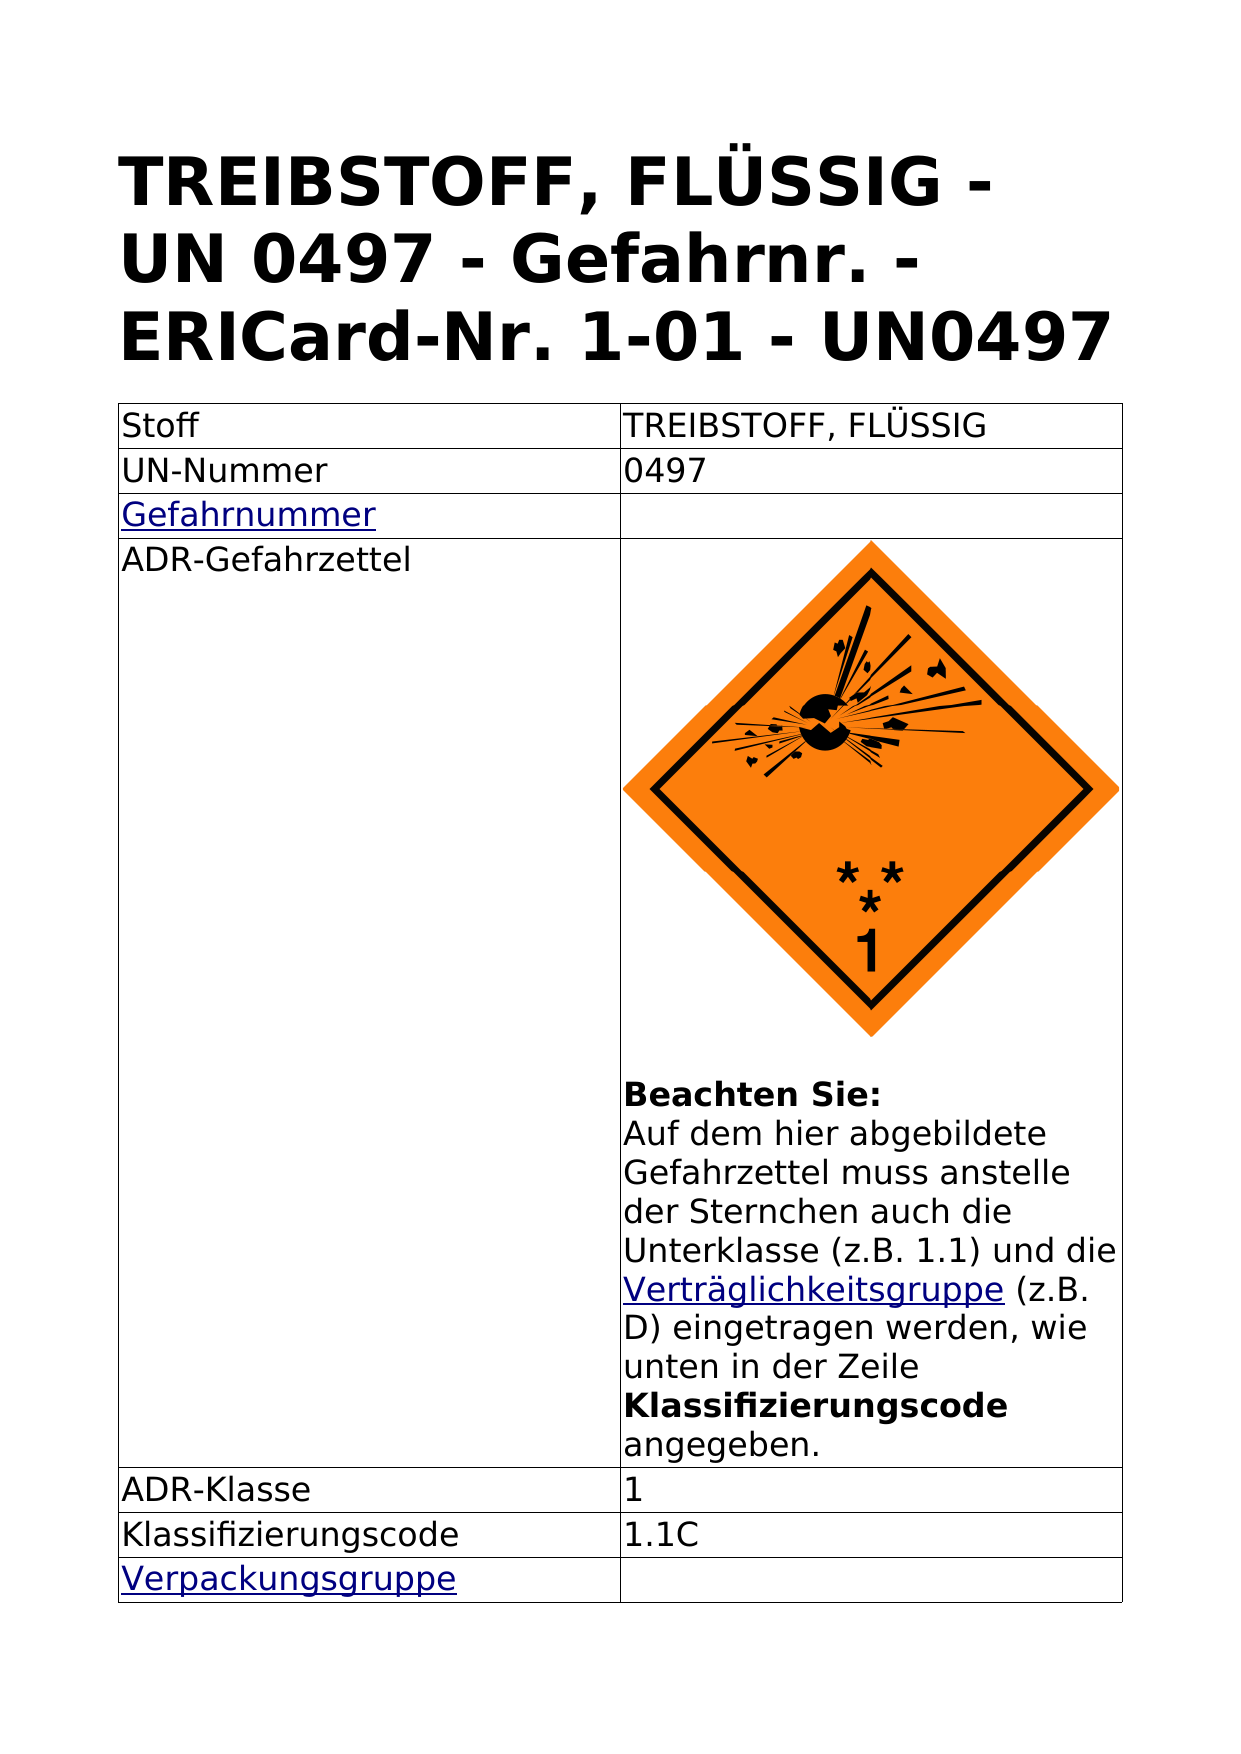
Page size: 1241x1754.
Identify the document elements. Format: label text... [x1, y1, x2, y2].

table_cell 1 [621, 1468, 1122, 1512]
table_header TREIBSTOFF, FLÜSSIG [621, 404, 1122, 448]
picture [622, 540, 1120, 1037]
subtitle TREIBSTOFF, FLÜSSIG - UN 0497 - Gefahrnr. - ERICard-Nr. 1-01 - UN0497 [118, 143, 1122, 376]
table_cell ADR-Klasse [119, 1468, 620, 1512]
table_cell UN-Nummer [119, 449, 620, 493]
table_cell [621, 494, 1122, 538]
table_cell [621, 1558, 1122, 1602]
table_header Stoff [119, 404, 620, 448]
table_cell Beachten Sie: Auf dem hier abgebildete Gefahrzettel muss anstelle der Sternchen auch die Unterklasse (z.B. 1.1) und die Verträglichkeitsgruppe (z.B. D) eingetragen werden, wie unten in der Zeile Klassifizierungscode angegeben. [621, 539, 1122, 1467]
table_cell Klassifizierungscode [119, 1513, 620, 1557]
table_cell 0497 [621, 449, 1122, 493]
table_cell 1.1C [621, 1513, 1122, 1557]
table_cell Verpackungsgruppe [119, 1558, 620, 1602]
table_cell Gefahrnummer [119, 494, 620, 538]
table_cell ADR-Gefahrzettel [119, 539, 620, 1467]
